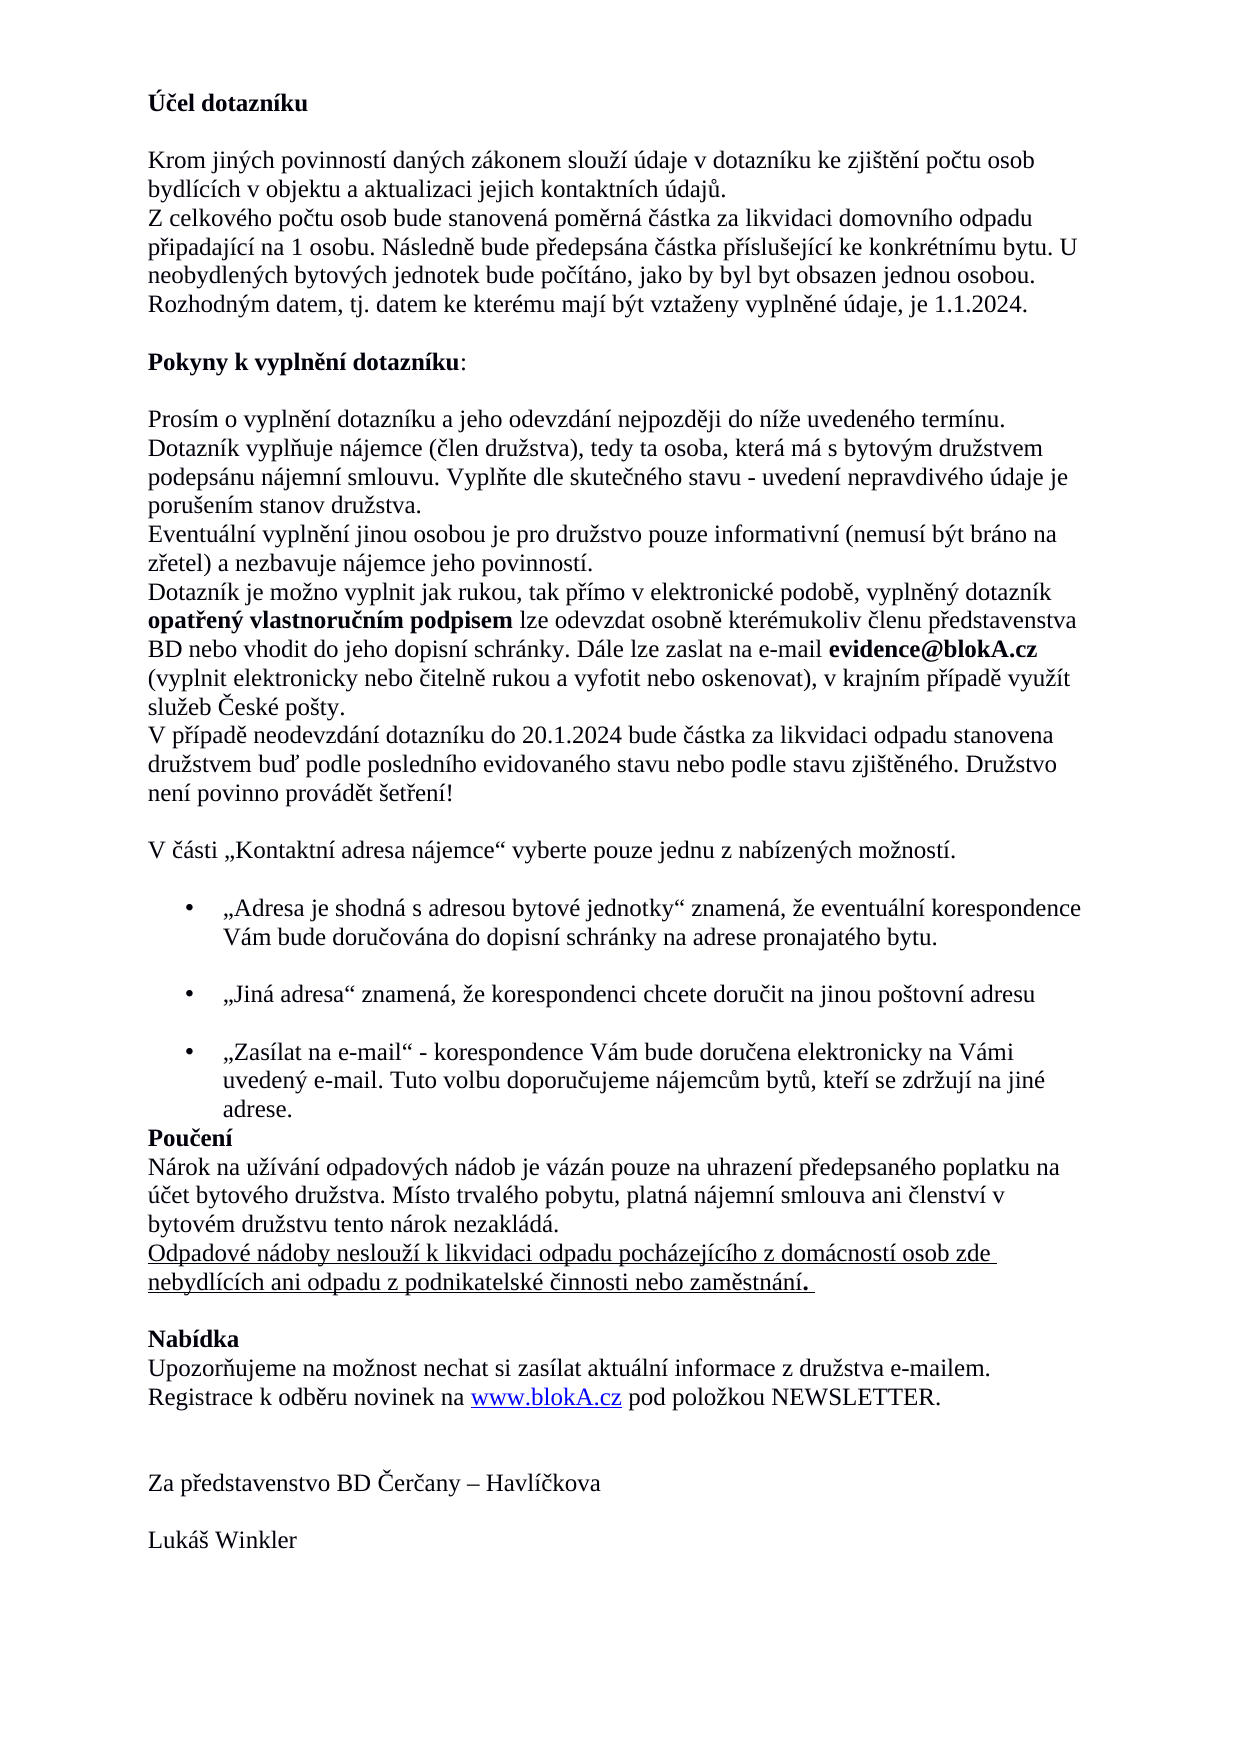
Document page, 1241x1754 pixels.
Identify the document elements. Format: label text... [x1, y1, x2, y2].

list „Adresa je shodná s adresou bytové jednotky“ znamená, že eventuální korespondence Vám bude doručována do dopisní schránky na adrese pronajatého bytu. [185, 893, 1092, 950]
list „Jiná adresa“ znamená, že korespondenci chcete doručit na jinou poštovní adresu [185, 979, 1092, 1008]
text Nárok na užívání odpadových nádob je vázán pouze na uhrazení předepsaného poplatku na účet bytového družstva. Místo trvalého pobytu, platná nájemní smlouva ani členství v bytovém družstvu tento nárok nezakládá. [148, 1152, 1092, 1238]
text Eventuální vyplnění jinou osobou je pro družstvo pouze informativní (nemusí být bráno na zřetel) a nezbavuje nájemce jeho povinností. [148, 519, 1092, 577]
text Nabídka [148, 1324, 1092, 1353]
text Poučení [148, 1123, 1092, 1152]
text Dotazník vyplňuje nájemce (člen družstva), tedy ta osoba, která má s bytovým družstvem podepsánu nájemní smlouvu. Vyplňte dle skutečného stavu - uvedení nepravdivého údaje je porušením stanov družstva. [148, 433, 1092, 519]
list „Zasílat na e-mail“ - korespondence Vám bude doručena elektronicky na Vámi uvedený e-mail. Tuto volbu doporučujeme nájemcům bytů, kteří se zdržují na jiné adrese. [185, 1037, 1092, 1123]
text Z celkového počtu osob bude stanovená poměrná částka za likvidaci domovního odpadu připadající na 1 osobu. Následně bude předepsána částka příslušející ke konkrétnímu bytu. U neobydlených bytových jednotek bude počítáno, jako by byl byt obsazen jednou osobou. [148, 203, 1092, 289]
text Registrace k odběru novinek na www.blokA.cz pod položkou NEWSLETTER. [148, 1382, 1092, 1410]
text Upozorňujeme na možnost nechat si zasílat aktuální informace z družstva e-mailem. [148, 1353, 1092, 1382]
text Prosím o vyplnění dotazníku a jeho odevzdání nejpozději do níže uvedeného termínu. [148, 404, 1092, 433]
text Pokyny k vyplnění dotazníku: [148, 347, 1092, 375]
text Účel dotazníku [148, 88, 1092, 117]
text Odpadové nádoby neslouží k likvidaci odpadu pocházejícího z domácností osob zde nebydlících ani odpadu z podnikatelské činnosti nebo zaměstnání. [148, 1238, 1092, 1295]
text Dotazník je možno vyplnit jak rukou, tak přímo v elektronické podobě, vyplněný dotazník opatřený vlastnoručním podpisem lze odevzdat osobně kterémukoliv členu představenstva BD nebo vhodit do jeho dopisní schránky. Dále lze zaslat na e-mail evidence@blokA.cz (vyplnit elektronicky nebo čitelně rukou a vyfotit nebo oskenovat), v krajním případě využít služeb České pošty. [148, 577, 1092, 720]
text V části „Kontaktní adresa nájemce“ vyberte pouze jednu z nabízených možností. [148, 835, 1092, 864]
text Krom jiných povinností daných zákonem slouží údaje v dotazníku ke zjištění počtu osob bydlících v objektu a aktualizaci jejich kontaktních údajů. [148, 145, 1092, 203]
text Rozhodným datem, tj. datem ke kterému mají být vztaženy vyplněné údaje, je 1.1.2024. [148, 289, 1092, 318]
text Za představenstvo BD Čerčany – Havlíčkova [148, 1468, 1092, 1497]
text Lukáš Winkler [148, 1525, 1092, 1554]
text V případě neodevzdání dotazníku do 20.1.2024 bude částka za likvidaci odpadu stanovena družstvem buď podle posledního evidovaného stavu nebo podle stavu zjištěného. Družstvo není povinno provádět šetření! [148, 720, 1092, 807]
